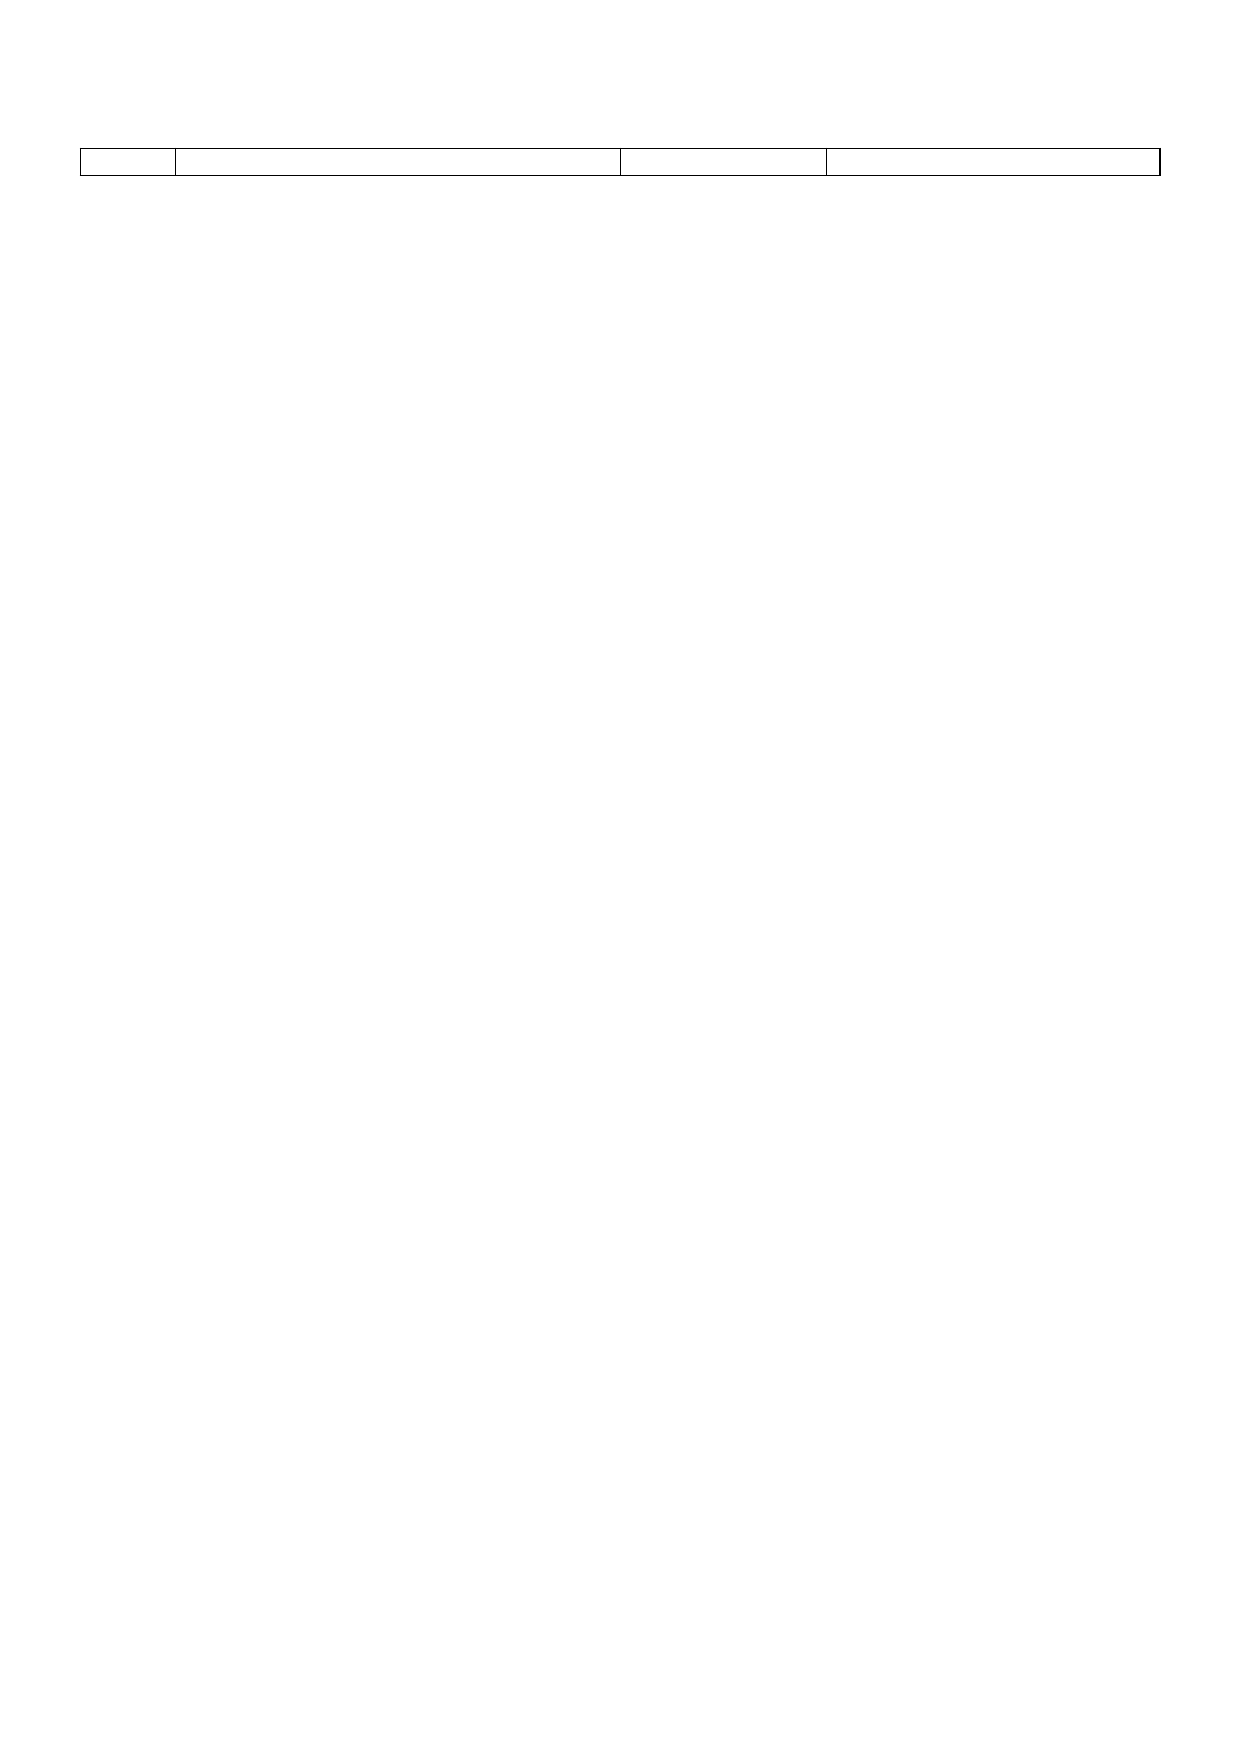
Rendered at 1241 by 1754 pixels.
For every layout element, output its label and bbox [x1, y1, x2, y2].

table_cell [621, 149, 826, 175]
table_cell [81, 149, 175, 175]
table_cell [827, 149, 1159, 175]
table_cell [176, 149, 620, 175]
